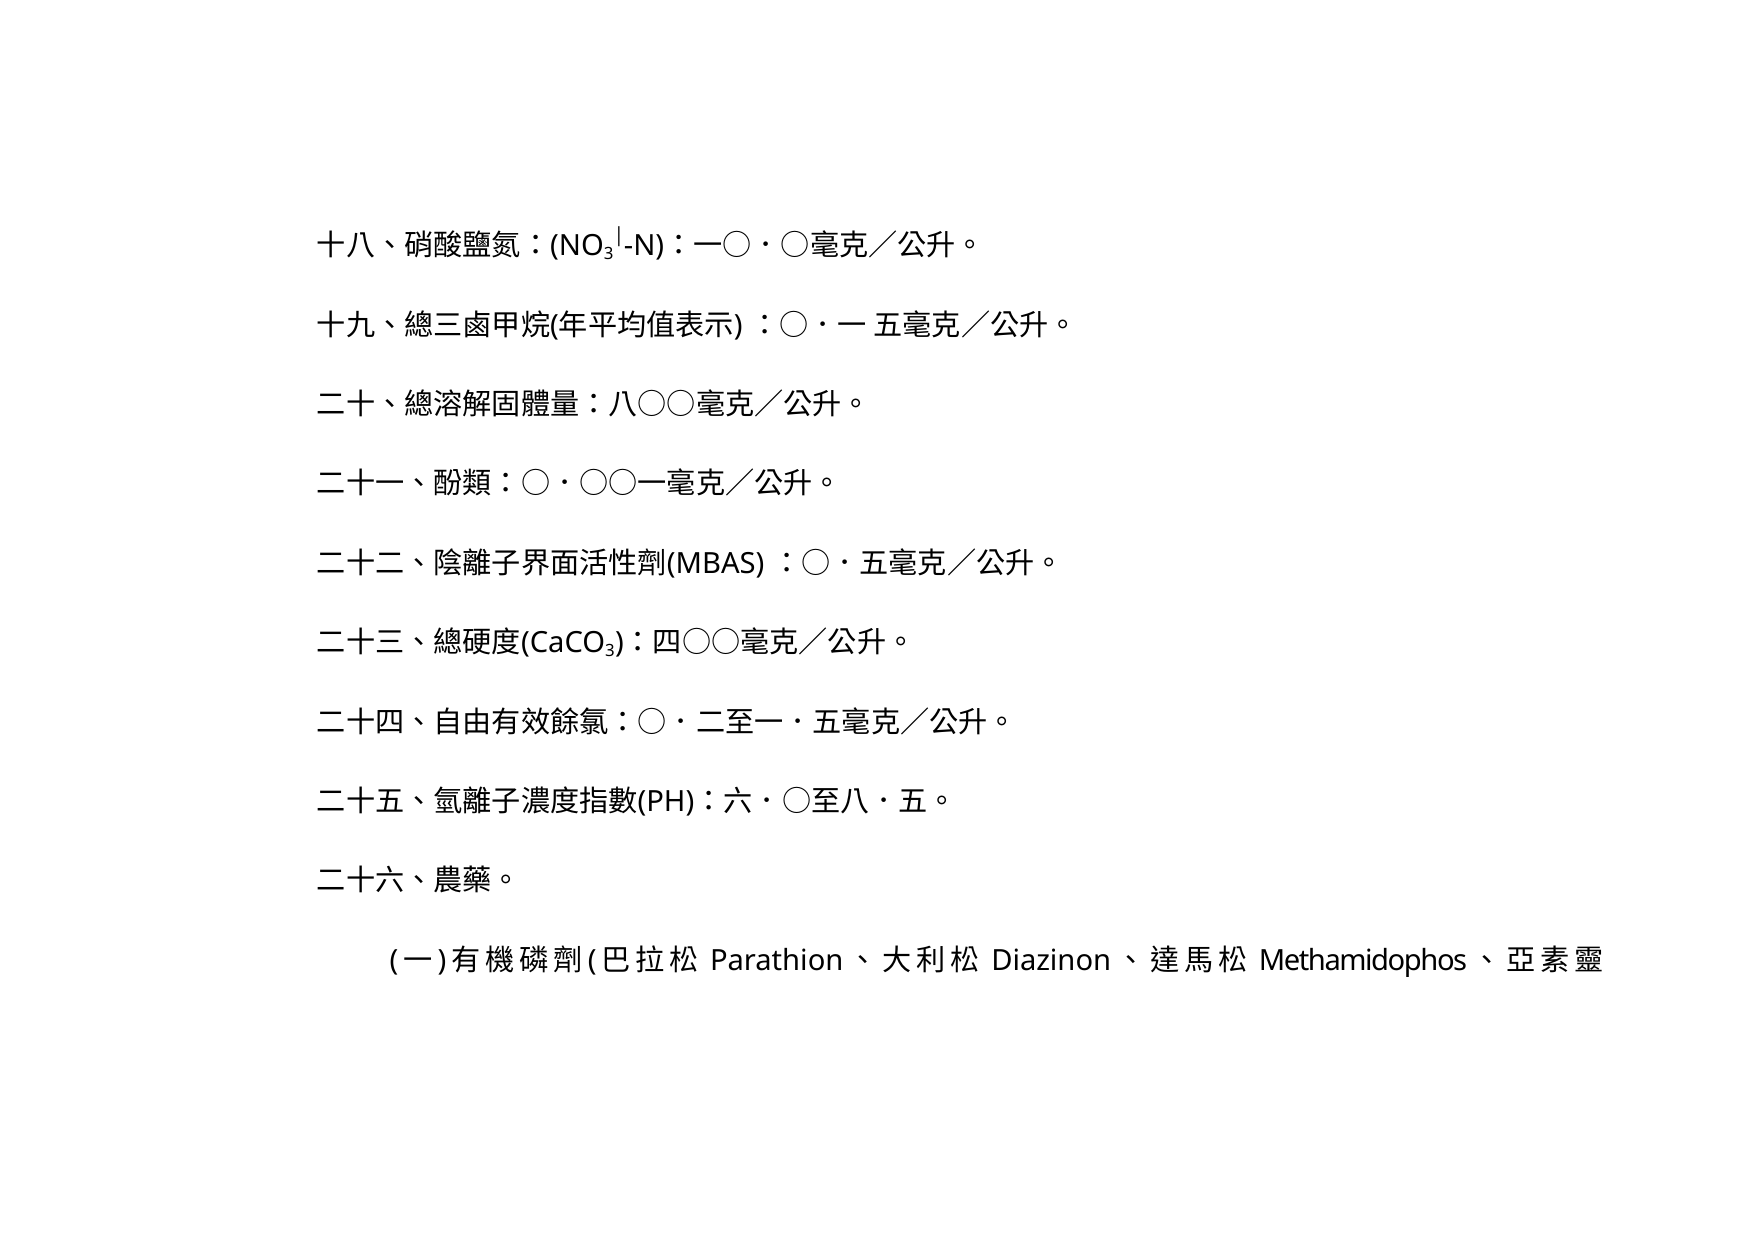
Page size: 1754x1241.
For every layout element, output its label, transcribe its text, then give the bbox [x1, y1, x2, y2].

text 二十六、農藥。 [112, 838, 1604, 918]
text 二十三、總硬度(CaCO3)：四○○毫克／公升。 [112, 600, 1604, 679]
text (一)有機磷劑(巴拉松Parathion、大利松Diazinon、達馬松Methamidophos、亞素靈 [150, 918, 1604, 997]
text 十九、總三鹵甲烷(年平均值表示) ：○．一 五毫克／公升。 [112, 283, 1604, 362]
text 二十二、陰離子界面活性劑(MBAS) ：○．五毫克／公升。 [112, 521, 1604, 600]
text 二十、總溶解固體量：八○○毫克／公升。 [112, 362, 1604, 441]
text 二十四、自由有效餘氯：○．二至一．五毫克／公升。 [112, 679, 1604, 759]
text 二十五、氫離子濃度指數(PH)：六．○至八．五。 [112, 759, 1604, 838]
text 十八、硝酸鹽氮：(NO3│-N)：一○．○毫克／公升。 [112, 203, 1604, 283]
text 二十一、酚類：○．○○一毫克／公升。 [112, 441, 1604, 521]
